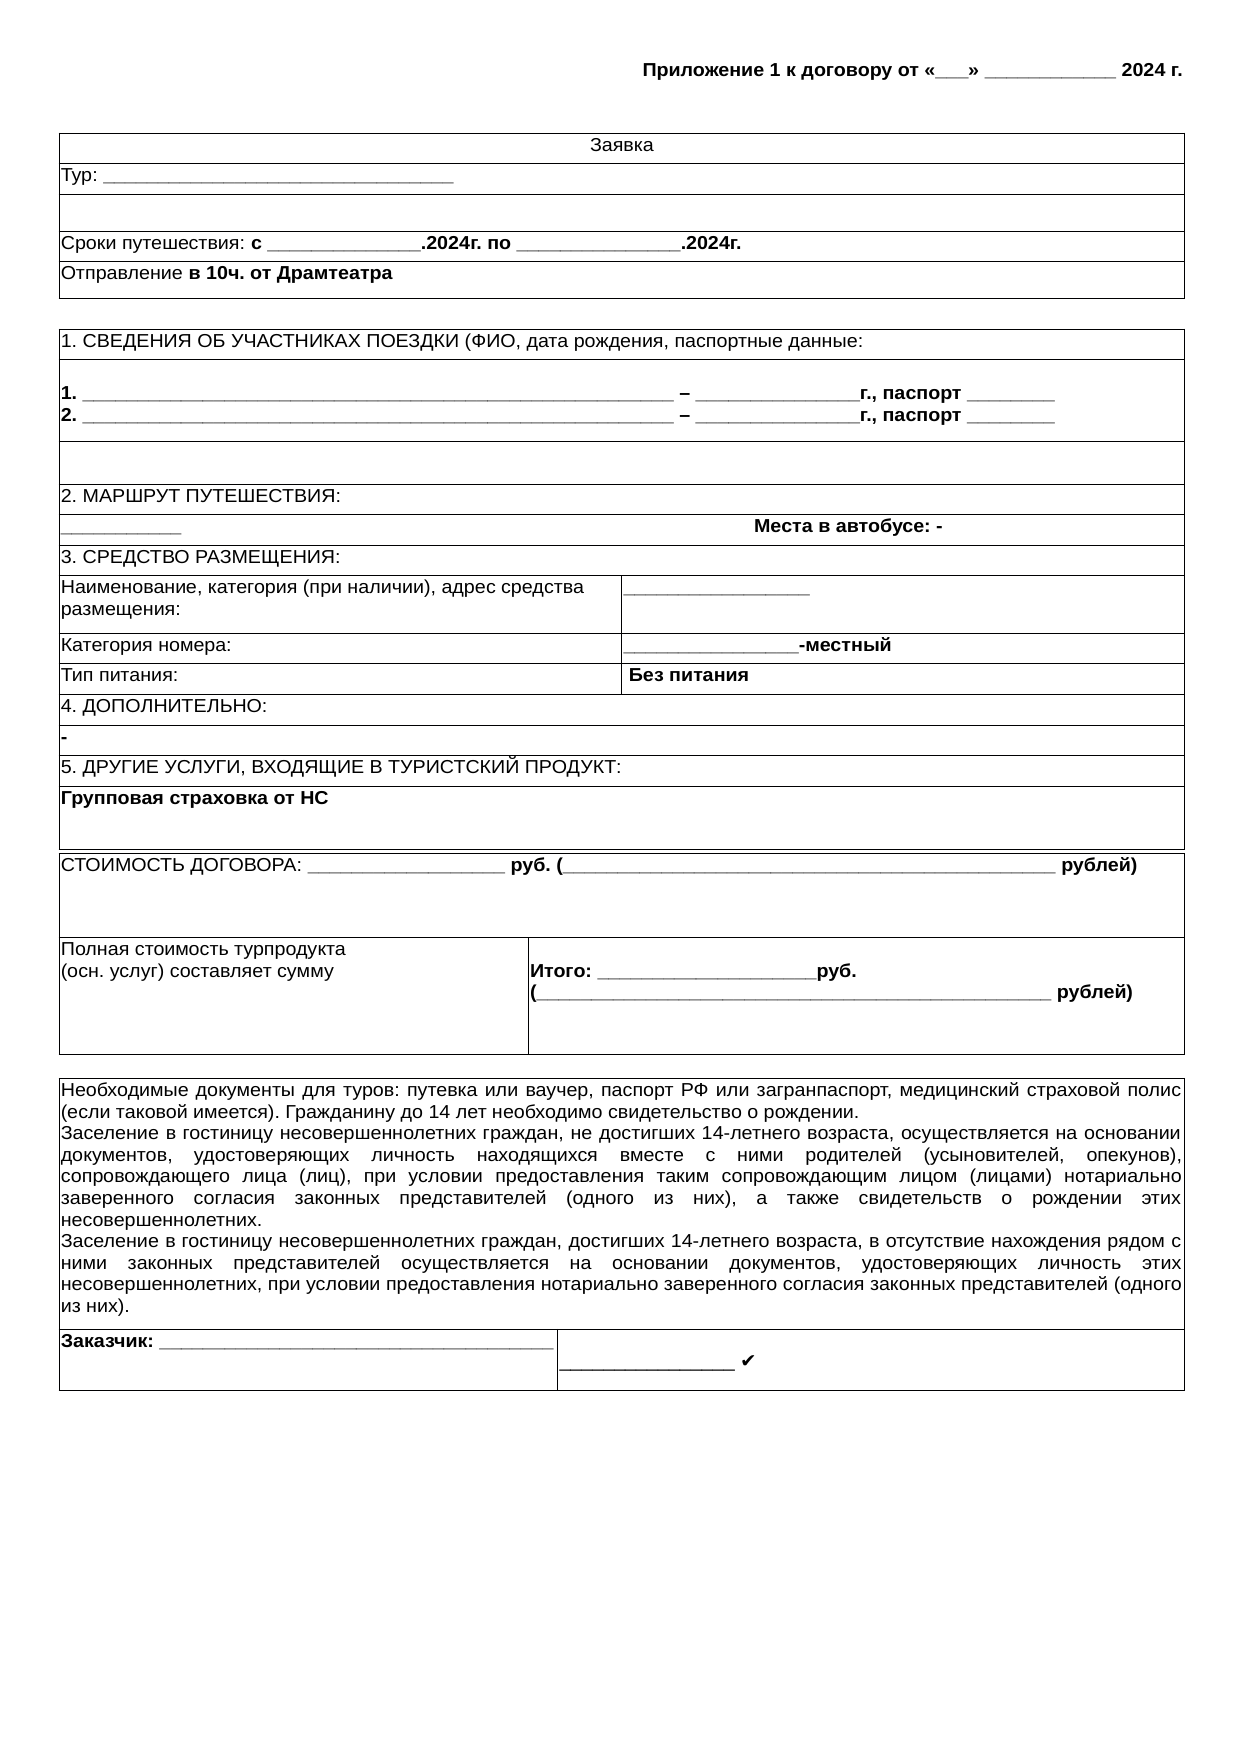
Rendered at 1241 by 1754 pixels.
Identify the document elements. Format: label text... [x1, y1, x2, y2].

table_cell [59, 299, 1184, 328]
table_cell Тур: ________________________________ [60, 164, 1184, 194]
table_cell Без питания [622, 664, 1184, 694]
table_cell СТОИМОСТЬ ДОГОВОРА: __________________ руб. (_____________________________________________ рублей) [60, 854, 1184, 937]
table_cell [59, 84, 552, 108]
table_cell Тип питания: [60, 664, 621, 694]
table_cell 3. СРЕДСТВО РАЗМЕЩЕНИЯ: [60, 546, 1184, 575]
table_cell ________________-местный [622, 634, 1184, 663]
table_cell Категория номера: [60, 634, 621, 663]
table_cell - [60, 726, 1184, 755]
table_cell [59, 1055, 1184, 1078]
table_cell 4. ДОПОЛНИТЕЛЬНО: [60, 695, 1184, 724]
table_cell Полная стоимость турпродукта (осн. услуг) составляет сумму [60, 938, 528, 1053]
table_cell Групповая страховка от НС [60, 787, 1184, 848]
table_cell [60, 442, 1184, 483]
table_cell [59, 108, 552, 132]
table_cell [60, 195, 1184, 231]
table_cell _________________ [622, 576, 1184, 633]
table_cell Необходимые документы для туров: путевка или ваучер, паспорт РФ или загранпаспорт, медицинский страховой полис (если таковой имеется). Гражданину до 14 лет необходимо свидетельство о рождении. Заселение в гостиницу несовершеннолетних граждан, не достигших 14-летнего возраста, осуществляется на основании документов, удостоверяющих личность находящихся вместе с ними родителей (усыновителей, опекунов), сопровождающего лица (лиц), при условии предоставления таким сопровождающим лицом (лицами) нотариально заверенного согласия законных представителей (одного из них), а также свидетельств о рождении этих несовершеннолетних. Заселение в гостиницу несовершеннолетних граждан, достигших 14-летнего возраста, в отсутствие нахождения рядом с ними законных представителей осуществляется на основании документов, удостоверяющих личность этих несовершеннолетних, при условии предоставления нотариально заверенного согласия законных представителей (одного из них). [60, 1079, 1184, 1329]
table_cell Сроки путешествия: с ______________.2024г. по _______________.2024г. [60, 232, 1184, 261]
table_cell 1. СВЕДЕНИЯ ОБ УЧАСТНИКАХ ПОЕЗДКИ (ФИО, дата рождения, паспортные данные: [60, 330, 1184, 359]
table_cell ___________ Места в автобусе: - [60, 515, 1184, 545]
table_cell Отправление в 10ч. от Драмтеатра [60, 262, 1184, 298]
table_cell Заявка [60, 134, 1184, 163]
table_header [59, 59, 552, 83]
table_cell [552, 84, 1184, 108]
table_cell Итого: ____________________руб. (_______________________________________________ рублей) [529, 938, 1184, 1053]
table_cell Заказчик: ____________________________________ [60, 1330, 557, 1390]
table_cell 1. ______________________________________________________ – _______________г., паспорт ________ 2. ______________________________________________________ – _______________г., паспорт ________ [60, 360, 1184, 441]
table_cell 2. МАРШРУТ ПУТЕШЕСТВИЯ: [60, 485, 1184, 514]
table_header Приложение 1 к договору от «___» ____________ 2024 г. [552, 59, 1184, 83]
table_cell ________________ ✔ [558, 1330, 1184, 1390]
table_cell 5. ДРУГИЕ УСЛУГИ, ВХОДЯЩИЕ В ТУРИСТСКИЙ ПРОДУКТ: [60, 756, 1184, 786]
table_cell Наименование, категория (при наличии), адрес средства размещения: [60, 576, 621, 633]
table_cell [552, 108, 1184, 132]
